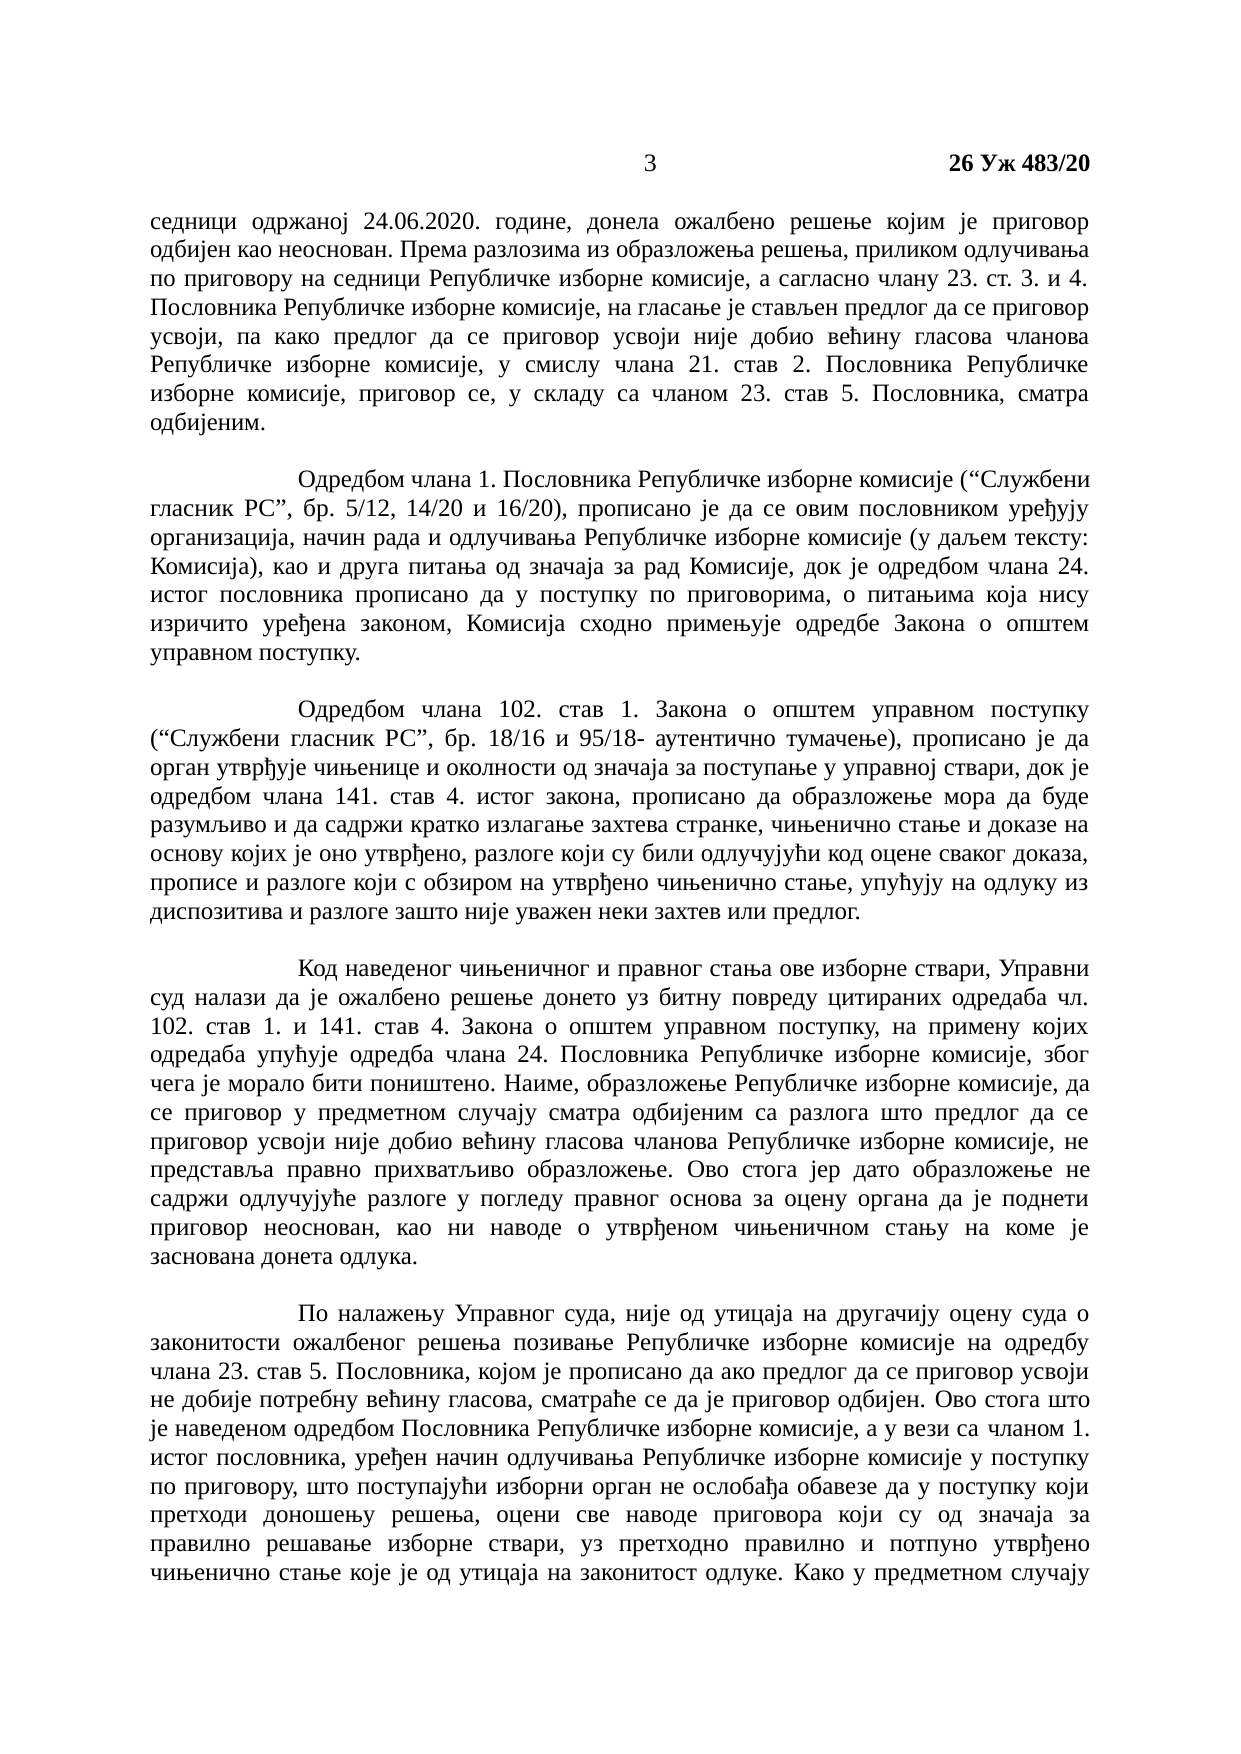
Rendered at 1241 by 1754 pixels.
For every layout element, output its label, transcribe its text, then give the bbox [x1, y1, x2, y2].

text По налажењу Управног суда, није од утицаја на другачију оцену суда о законитости ожалбеног решења позивање Републичке изборне комисије на одредбу члана 23. став 5. Пословника, којом је прописано да ако предлог да се приговор усвоји не добије потребну већину гласова, сматраће се да је приговор одбијен. Ово стога што је наведеном одредбом Пословника Републичке изборне комисије, а у вези са чланом 1. истог пословника, уређен начин одлучивања Републичке изборне комисије у поступку по приговору, што поступајући изборни орган не ослобађа обавезе да у поступку који претходи доношењу решења, оцени све наводе приговора који су од значаја за правилно решавање изборне ствари, уз претходно правилно и потпуно утврђено чињенично стање које је од утицаја на законитост одлуке. Како у предметном случају [150, 1298, 1090, 1586]
text Код наведеног чињеничног и правног стања ове изборне ствари, Управни суд налази да је ожалбено решење донето уз битну повреду цитираних одредаба чл. 102. став 1. и 141. став 4. Закона о општем управном поступку, на примену којих одредаба упућује одредба члана 24. Пословника Републичке изборне комисије, због чега је морало бити поништено. Наиме, образложење Републичке изборне комисије, да се приговор у предметном случају сматра одбијеним са разлога што предлог да се приговор усвоји није добио већину гласова чланова Републичке изборне комисије, не представља правно прихватљиво образложење. Ово стога јер дато образложење не садржи одлучујуће разлоге у погледу правног основа за оцену органа да је поднети приговор неоснован, као ни наводе о утврђеном чињеничном стању на коме је заснована донета одлука. [150, 953, 1090, 1269]
text Одредбом члана 102. став 1. Закона о општем управном поступку (“Службени гласник РС”, бр. 18/16 и 95/18- аутентично тумачење), прописано је да орган утврђује чињенице и околности од значаја за поступање у управној ствари, док је одредбом члана 141. став 4. истог закона, прописано да образложење мора да буде разумљиво и да садржи кратко излагање захтева странке, чињенично стање и доказе на основу којих је оно утврђено, разлоге који су били одлучујући код оцене сваког доказа, прописе и разлоге који с обзиром на утврђено чињенично стање, упућују на одлуку из диспозитива и разлоге зашто није уважен неки захтев или предлог. [150, 694, 1090, 924]
text седници одржаној 24.06.2020. године, донела ожалбено решење којим је приговор одбијен као неоснован. Према разлозима из образложења решења, приликом одлучивања по приговору на седници Републичке изборне комисије, а сагласно члану 23. ст. 3. и 4. Пословника Републичке изборне комисије, на гласање је стављен предлог да се приговор усвоји, па како предлог да се приговор усвоји није добио већину гласова чланова Републичке изборне комисије, у смислу члана 21. став 2. Пословника Републичке изборне комисије, приговор се, у складу са чланом 23. став 5. Пословника, сматра одбијеним. [150, 206, 1090, 436]
text Одредбом члана 1. Пословника Републичке изборне комисије (“Службени гласник РС”, бр. 5/12, 14/20 и 16/20), прописано је да се овим пословником уређују организација, начин рада и одлучивања Републичке изборне комисије (у даљем тексту: Комисија), као и друга питања од значаја за рад Комисије, док је одредбом члана 24. истог пословника прописано да у поступку по приговорима, о питањима која нису изричито уређена законом, Комисија сходно примењује одредбе Закона о општем управном поступку. [150, 464, 1090, 666]
